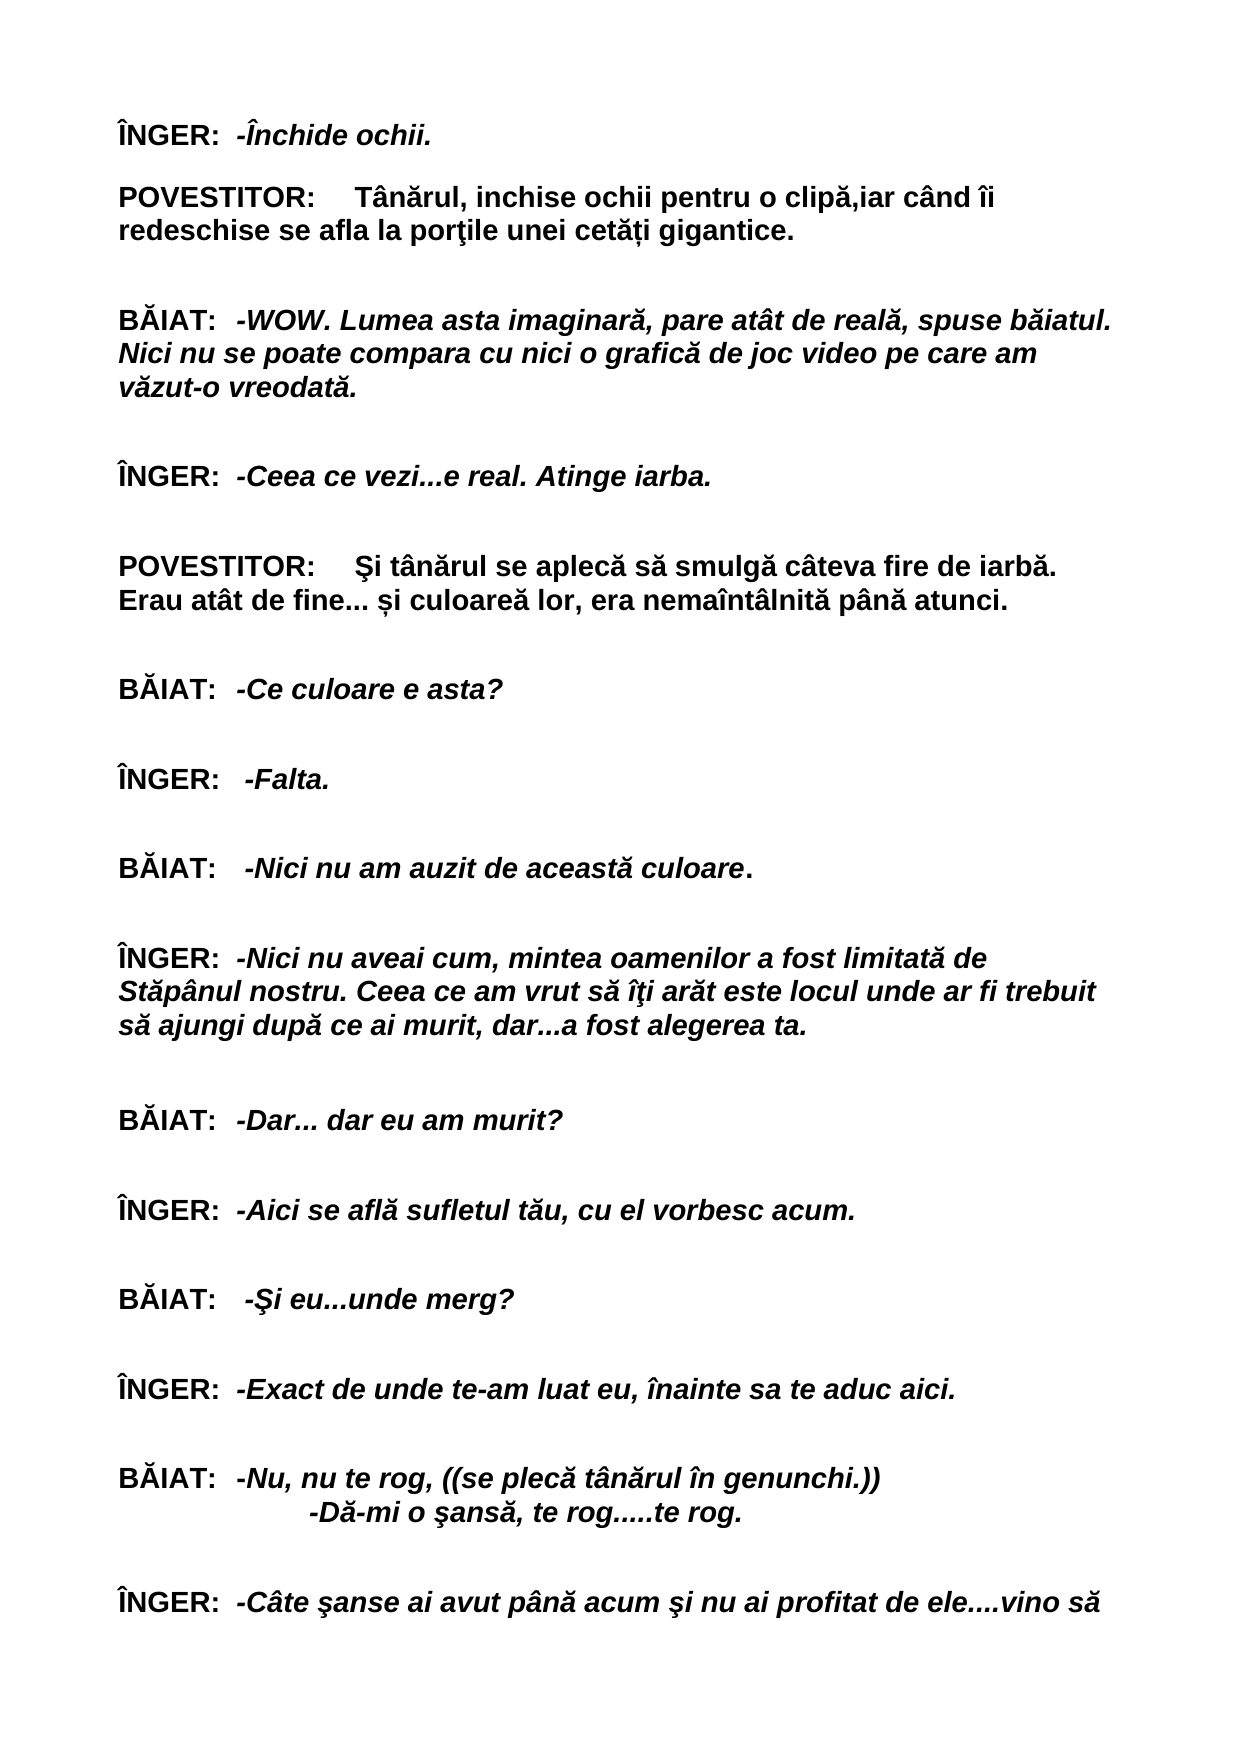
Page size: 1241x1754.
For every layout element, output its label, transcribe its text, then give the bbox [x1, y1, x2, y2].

text ÎNGER: -Ceea ce vezi...e real. Atinge iarba. [118, 459, 1122, 493]
text ÎNGER: -Nici nu aveai cum, mintea oamenilor a fost limitată de Stăpânul nostru. Ceea ce am vrut să îţi arăt este locul unde ar fi trebuit să ajungi după ce ai murit, dar...a fost alegerea ta. [118, 941, 1122, 1042]
text ÎNGER: -Exact de unde te-am luat eu, înainte sa te aduc aici. [118, 1372, 1122, 1405]
text POVESTITOR: Şi tânărul se aplecă să smulgă câteva fire de iarbă. Erau atât de fine... și culoareă lor, era nemaîntâlnită până atunci. [118, 549, 1122, 616]
text ÎNGER: -Aici se află sufletul tău, cu el vorbesc acum. [118, 1193, 1122, 1226]
text ÎNGER: -Închide ochii. [118, 118, 1122, 152]
text POVESTITOR: Tânărul, inchise ochii pentru o clipă,iar când îi redeschise se afla la porţile unei cetăți gigantice. [118, 180, 1122, 247]
text BĂIAT: -WOW. Lumea asta imaginară, pare atât de reală, spuse băiatul. Nici nu se poate compara cu nici o grafică de joc video pe care am văzut-o vreodată. [118, 303, 1122, 403]
text BĂIAT: -Nu, nu te rog, ((se plecă tânărul în genunchi.)) [118, 1461, 1122, 1495]
text ÎNGER: -Falta. [118, 762, 1122, 795]
text ÎNGER: -Câte şanse ai avut până acum şi nu ai profitat de ele....vino să [118, 1584, 1122, 1618]
text BĂIAT: -Nici nu am auzit de această culoare. [118, 851, 1122, 885]
text -Dă-mi o şansă, te rog.....te rog. [118, 1495, 1122, 1528]
text BĂIAT: -Şi eu...unde merg? [118, 1282, 1122, 1316]
text BĂIAT: -Ce culoare e asta? [118, 672, 1122, 706]
text BĂIAT: -Dar... dar eu am murit? [118, 1103, 1122, 1137]
